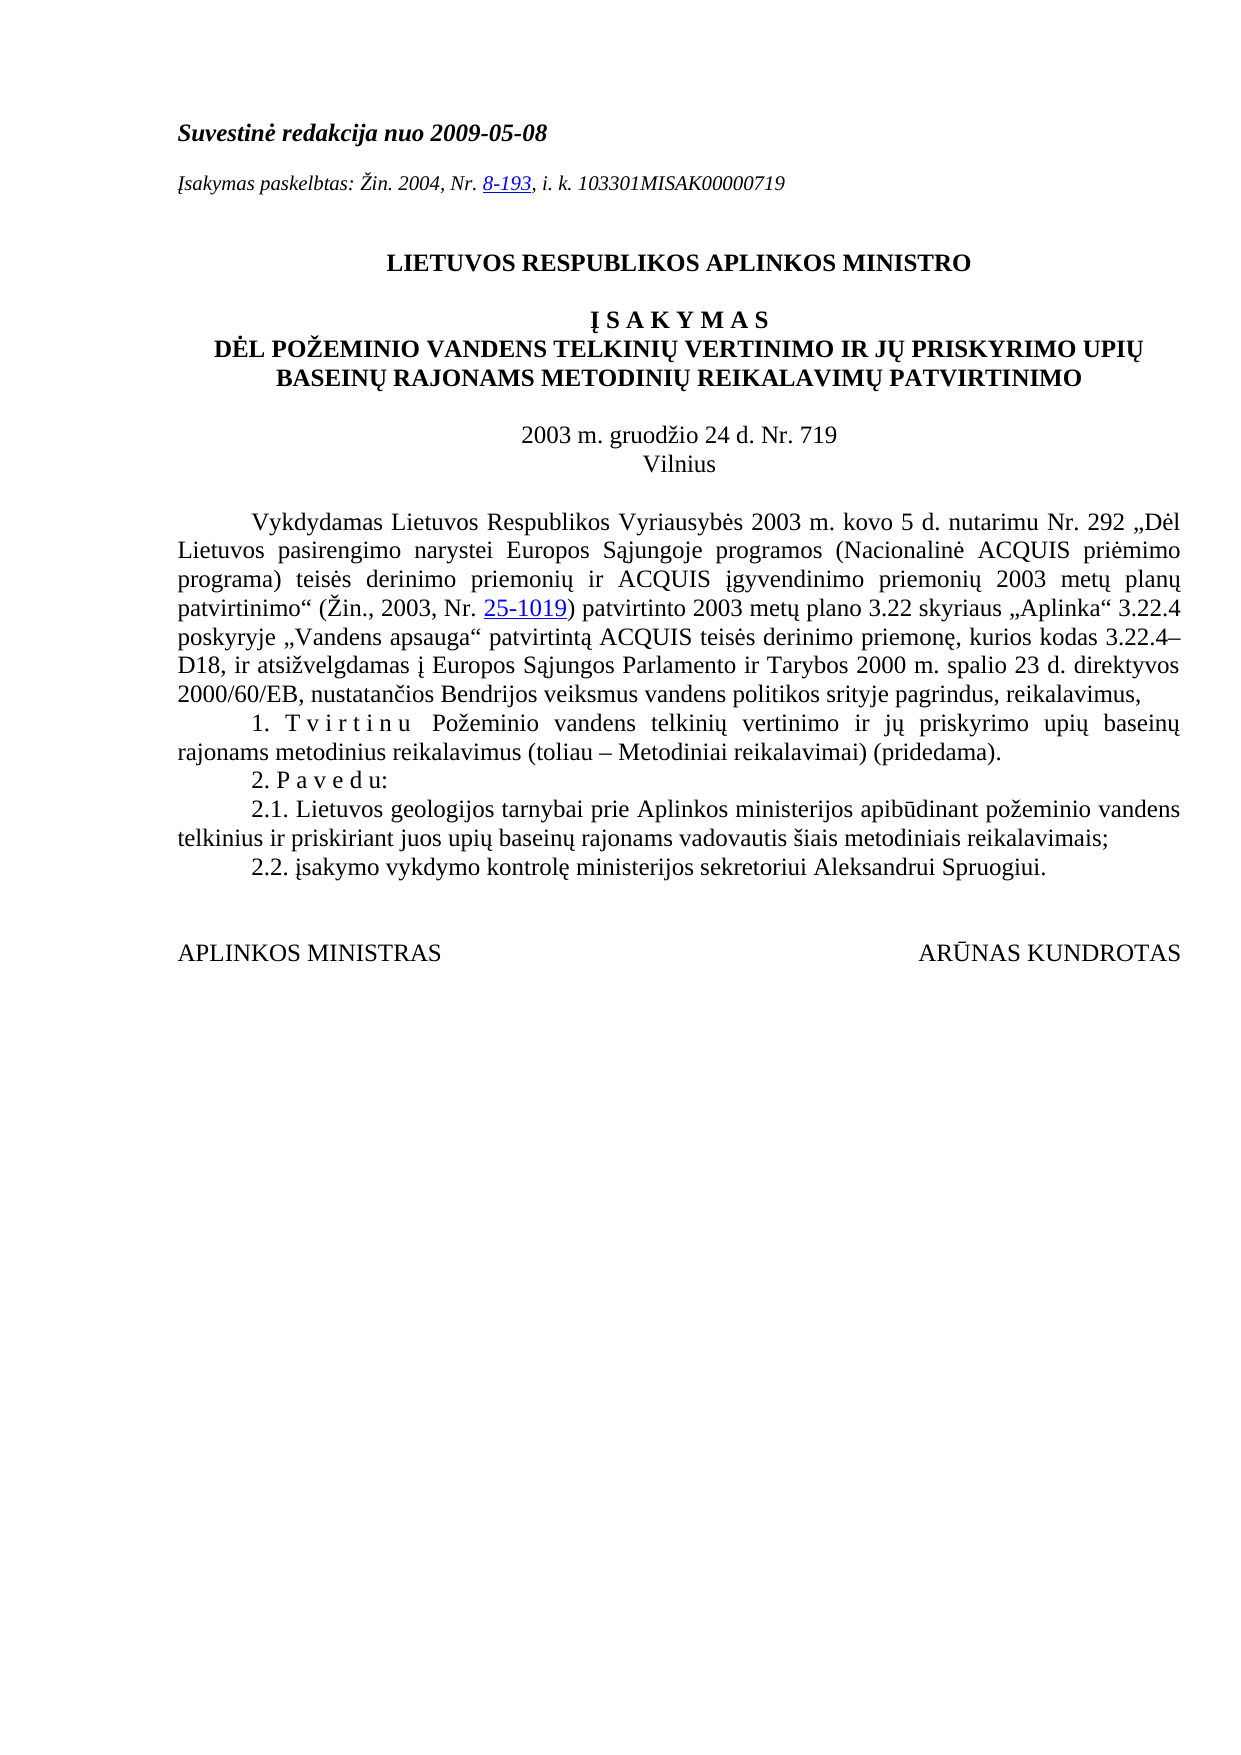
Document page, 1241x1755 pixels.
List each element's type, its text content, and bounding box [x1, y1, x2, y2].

text Vykdydamas Lietuvos Respublikos Vyriausybės 2003 m. kovo 5 d. nutarimu Nr. 292 „Dėl Lietuvos pasirengimo narystei Europos Sąjungoje programos (Nacionalinė ACQUIS priėmimo programa) teisės derinimo priemonių ir ACQUIS įgyvendinimo priemonių 2003 metų planų patvirtinimo“ (Žin., 2003, Nr. 25-1019) patvirtinto 2003 metų plano 3.22 skyriaus „Aplinka“ 3.22.4 poskyryje „Vandens apsauga“ patvirtintą ACQUIS teisės derinimo priemonę, kurios kodas 3.22.4– D18, ir atsižvelgdamas į Europos Sąjungos Parlamento ir Tarybos 2000 m. spalio 23 d. direktyvos 2000/60/EB, nustatančios Bendrijos veiksmus vandens politikos srityje pagrindus, reikalavimus, [177, 507, 1181, 708]
text 1. Tvirtinu Požeminio vandens telkinių vertinimo ir jų priskyrimo upių baseinų rajonams metodinius reikalavimus (toliau – Metodiniai reikalavimai) (pridedama). [177, 708, 1181, 765]
text Vilnius [177, 449, 1181, 478]
text LIETUVOS RESPUBLIKOS APLINKOS MINISTRO [177, 248, 1181, 277]
text 2.2. įsakymo vykdymo kontrolę ministerijos sekretoriui Aleksandrui Spruogiui. [177, 852, 1181, 880]
text 2. P a v e d u: [177, 765, 1181, 794]
text Įsakymas paskelbtas: Žin. 2004, Nr. 8-193, i. k. 103301MISAK00000719 [177, 171, 1181, 195]
text 2003 m. gruodžio 24 d. Nr. 719 [177, 420, 1181, 449]
text DĖL POŽEMINIO VANDENS TELKINIŲ VERTINIMO IR JŲ PRISKYRIMO UPIŲ BASEINŲ RAJONAMS METODINIŲ REIKALAVIMŲ PATVIRTINIMO [177, 334, 1181, 392]
text 2.1. Lietuvos geologijos tarnybai prie Aplinkos ministerijos apibūdinant požeminio vandens telkinius ir priskiriant juos upių baseinų rajonams vadovautis šiais metodiniais reikalavimais; [177, 794, 1181, 852]
text APLINKOS MINISTRAS ARŪNAS KUNDROTAS [177, 938, 1181, 967]
text Į S A K Y M A S [177, 305, 1181, 334]
text Suvestinė redakcija nuo 2009-05-08 [177, 118, 1181, 147]
